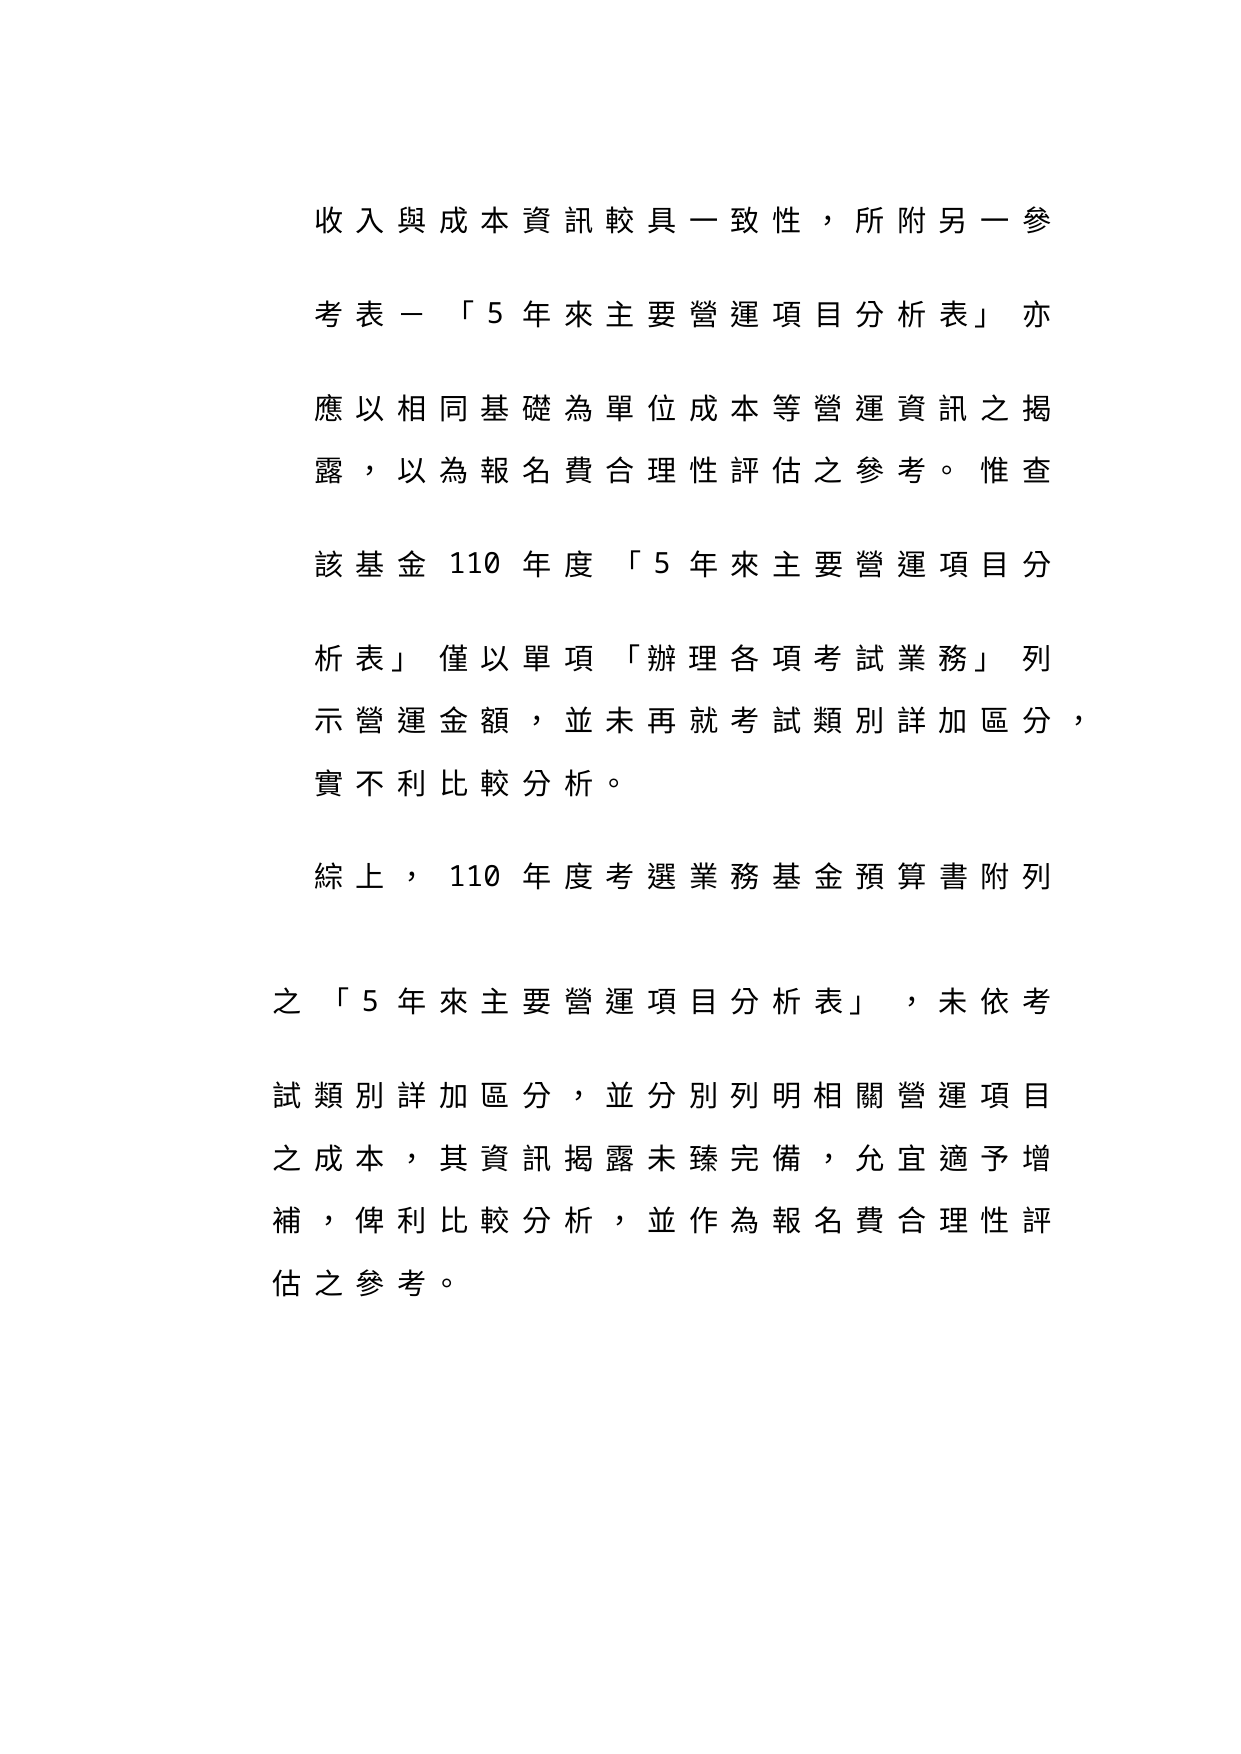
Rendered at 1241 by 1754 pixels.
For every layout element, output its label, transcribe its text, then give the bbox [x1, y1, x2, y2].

text 綜上，110年度考選業務基金預算書附列之「5年來主要營運項目分析表」，未依考試類別詳加區分，並分別列明相關營運項目之成本，其資訊揭露未臻完備，允宜適予增補，俾利比較分析，並作為報名費合理性評估之參考。 [242, 802, 1058, 1302]
text 鑑於該基金110年度預算書附列之「勞務收入明細表」係按考試類別分別列明報名人次及預算金額等收入資訊，為使該等收入與成本資訊較具一致性，所附另一參考表－「5年來主要營運項目分析表」亦應以相同基礎為單位成本等營運資訊之揭露，以為報名費合理性評估之參考。惟查該基金110年度「5年來主要營運項目分析表」僅以單項「辦理各項考試業務」列示營運金額，並未再就考試類別詳加區分，實不利比較分析。 [271, 177, 1058, 802]
